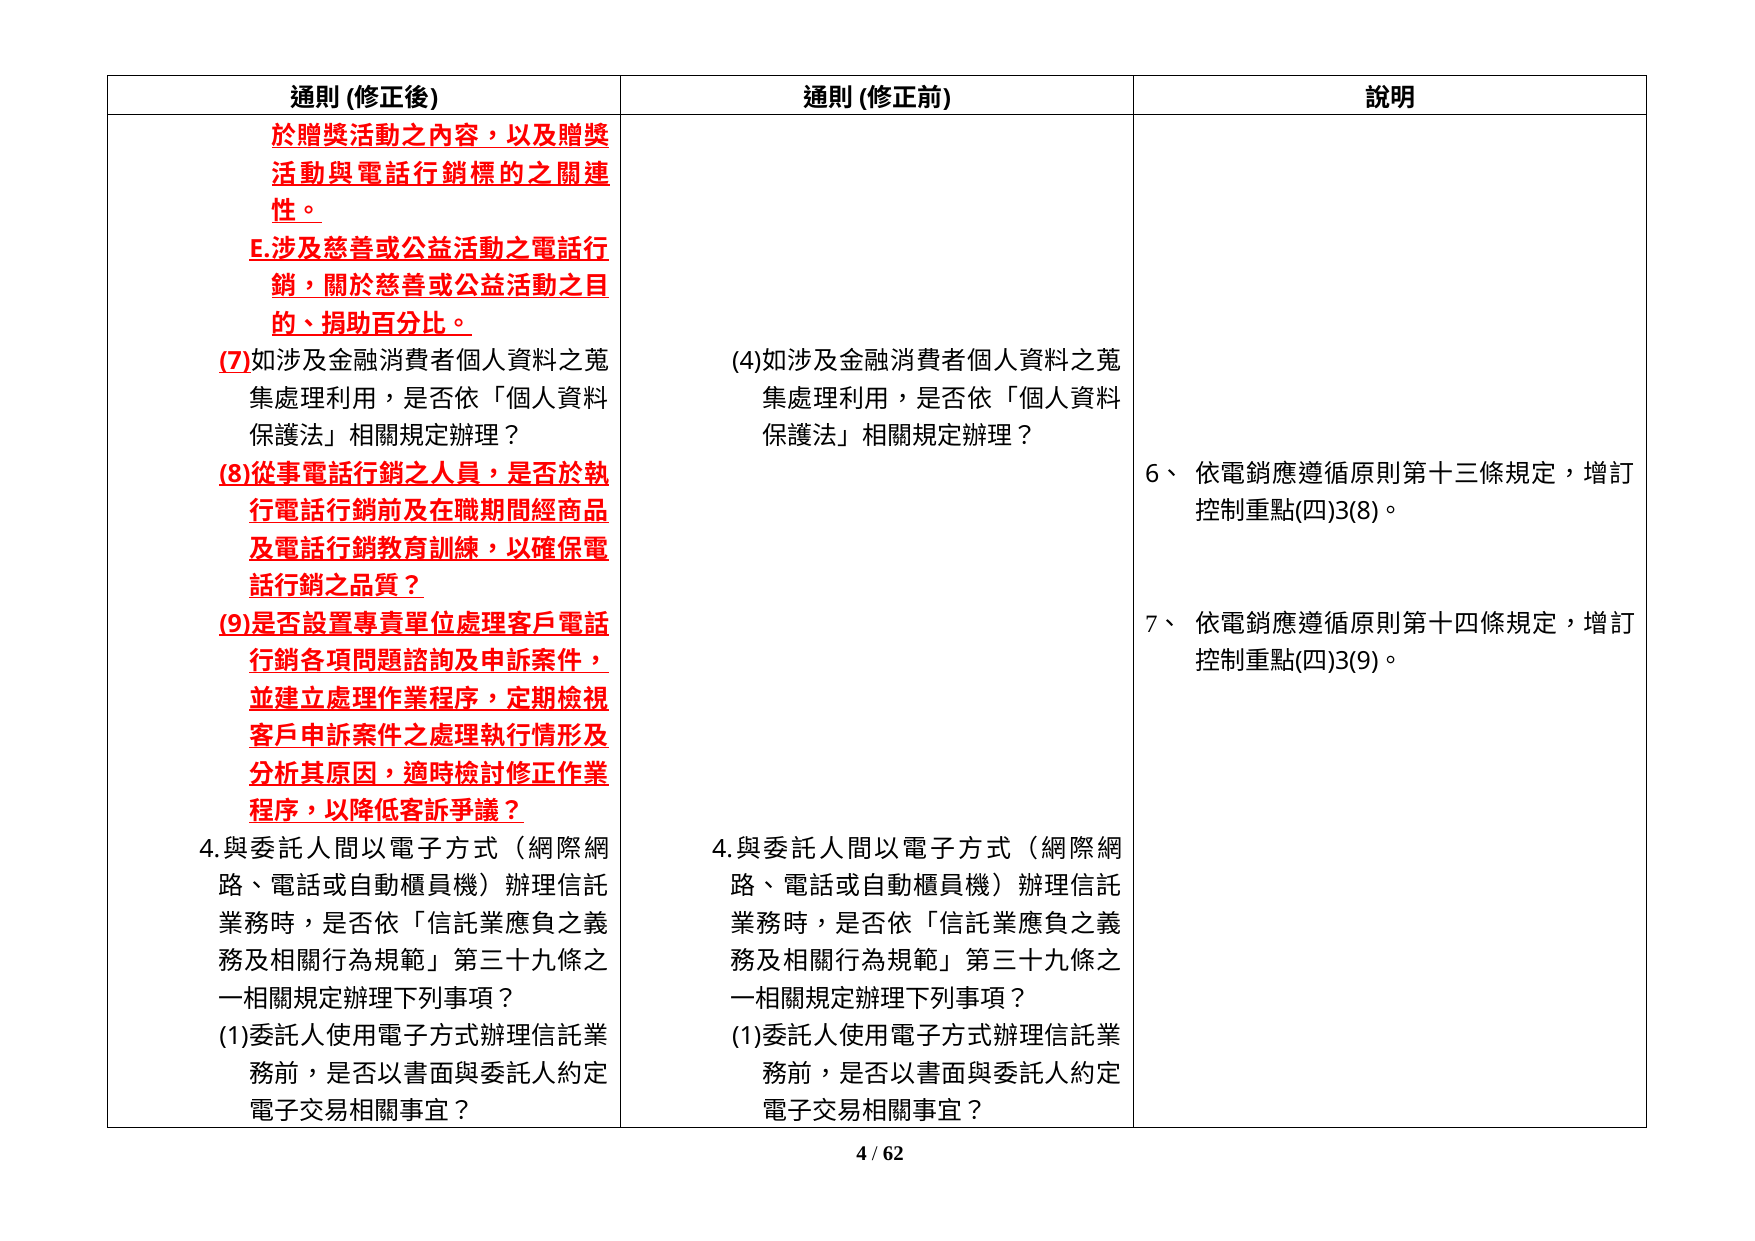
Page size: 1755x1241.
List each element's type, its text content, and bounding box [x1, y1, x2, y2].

table_cell 於贈獎活動之內容，以及贈獎活動與電話行銷標的之關連性。 E.涉及慈善或公益活動之電話行銷，關於慈善或公益活動之目的、捐助百分比。 (7)如涉及金融消費者個人資料之蒐集處理利用，是否依「個人資料保護法」相關規定辦理？ (8)從事電話行銷之人員，是否於執行電話行銷前及在職期間經商品及電話行銷教育訓練，以確保電話行銷之品質？ (9)是否設置專責單位處理客戶電話行銷各項問題諮詢及申訴案件，並建立處理作業程序，定期檢視客戶申訴案件之處理執行情形及分析其原因，適時檢討修正作業程序，以降低客訴爭議？ 4.與委託人間以電子方式（網際網路、電話或自動櫃員機）辦理信託業務時，是否依「信託業應負之義務及相關行為規範」第三十九條之一相關規定辦理下列事項？ (1)委託人使用電子方式辦理信託業務前，是否以書面與委託人約定電子交易相關事宜？ [108, 115, 620, 1127]
table_header 通則 (修正前) [621, 76, 1133, 113]
table_cell (4)如涉及金融消費者個人資料之蒐集處理利用，是否依「個人資料保護法」相關規定辦理？ 4.與委託人間以電子方式（網際網路、電話或自動櫃員機）辦理信託業務時，是否依「信託業應負之義務及相關行為規範」第三十九條之一相關規定辦理下列事項？ (1)委託人使用電子方式辦理信託業務前，是否以書面與委託人約定電子交易相關事宜？ [621, 115, 1133, 1127]
table_header 說明 [1134, 76, 1646, 113]
table_cell 依「信託業辦理電話行銷應遵循原則」(以下簡稱電銷應遵循原則)第二條規定，修正控制重點(四)3序文。 依電銷應遵循原則第五條規定，修正控制重點(四)3(2)、(3)。 依電銷應遵循原則第六條及第八條規定，增訂控制重點(四)3(4)。 依電銷應遵循原則第七條規定，增訂控制重點(四)3(5)，以下目次依序調整。 依電銷應遵循原則第九條規定，增訂控制重點(四)3(6)D、E。 依電銷應遵循原則第十三條規定，增訂控制重點(四)3(8)。 依電銷應遵循原則第十四條規定，增訂控制重點(四)3(9)。 [1134, 115, 1646, 1127]
table_header 通則 (修正後) [108, 76, 620, 113]
